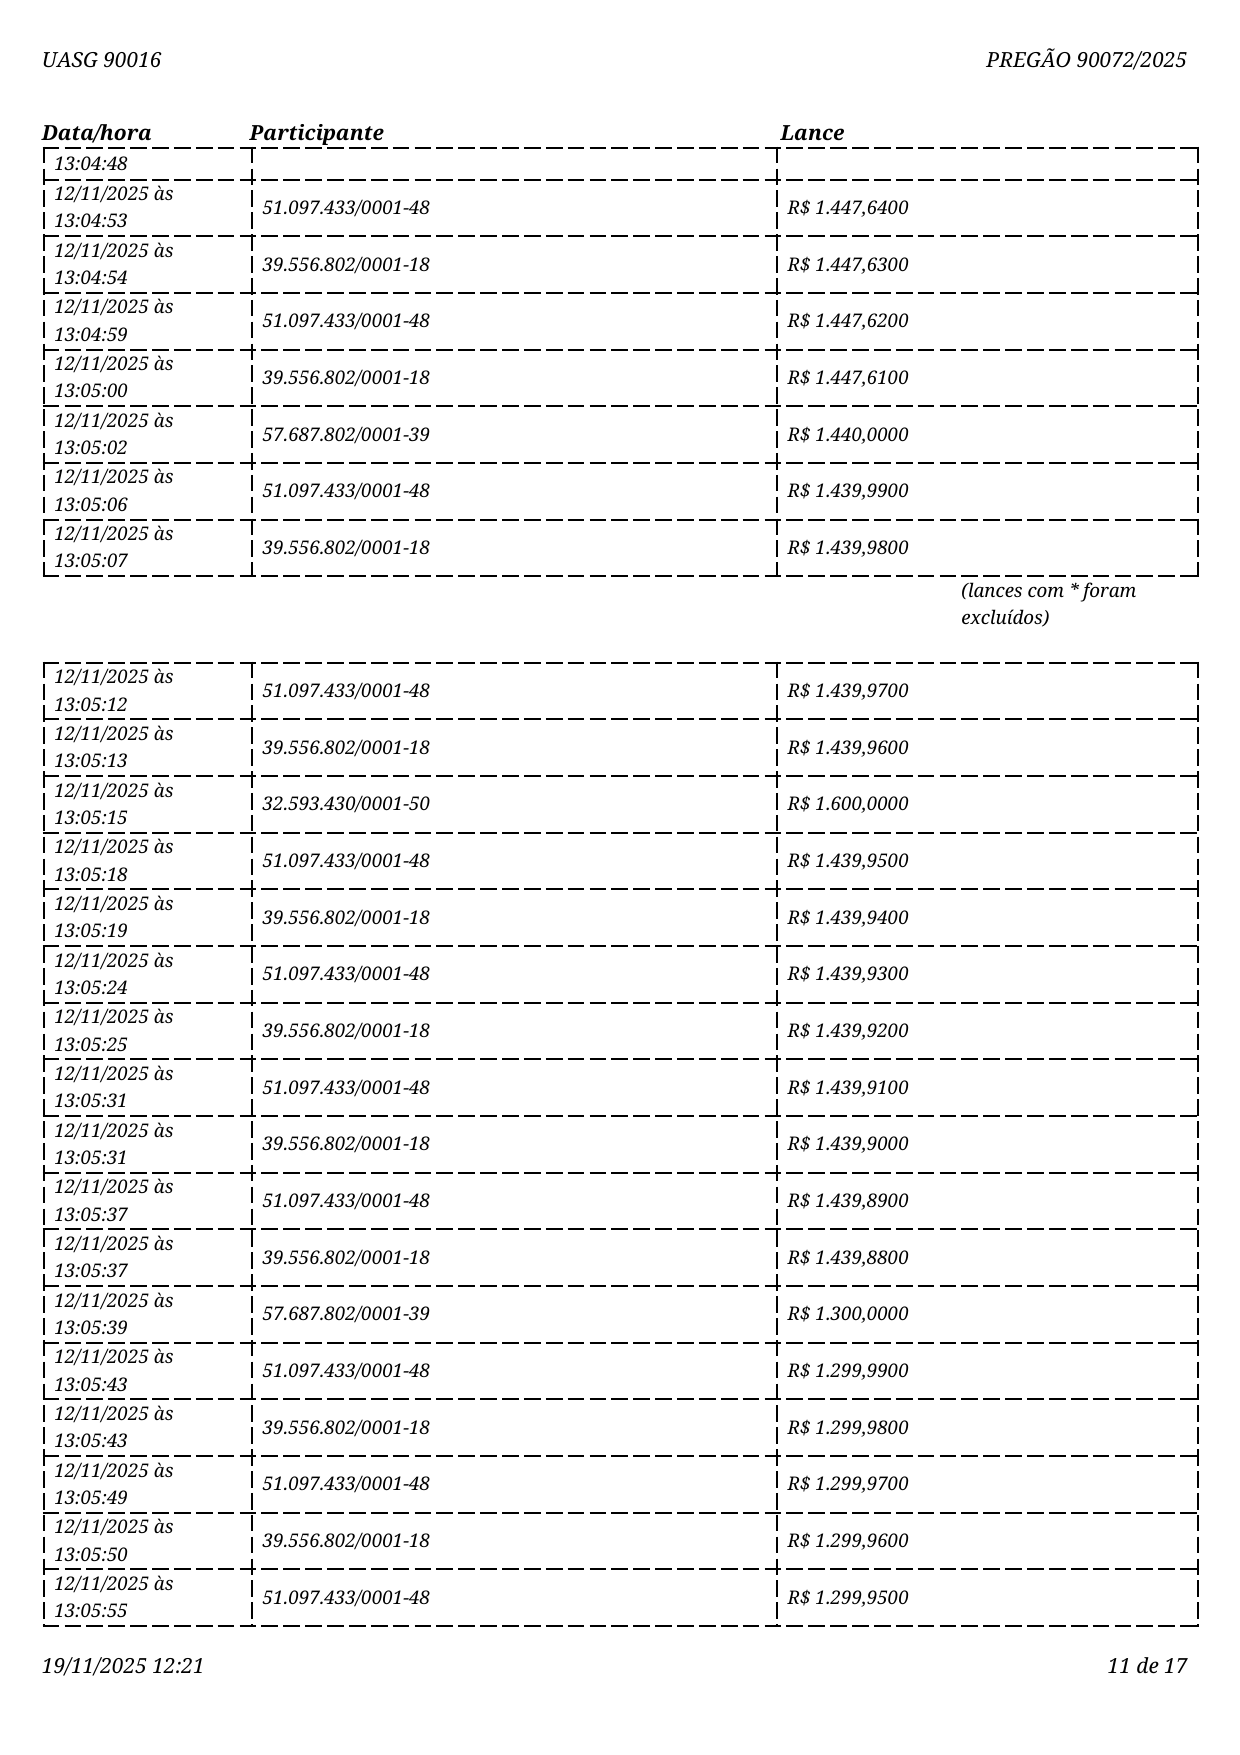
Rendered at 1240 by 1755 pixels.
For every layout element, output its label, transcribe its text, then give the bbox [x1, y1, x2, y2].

table_cell R$ 1.299,9600 [777, 1512, 1198, 1568]
table_cell 51.097.433/0001-48 [252, 1455, 777, 1512]
table_cell 12/11/2025 às 13:04:53 [44, 179, 252, 235]
table_cell R$ 1.439,9000 [777, 1115, 1198, 1172]
table_cell R$ 1.439,8900 [777, 1172, 1198, 1228]
table_cell 51.097.433/0001-48 [252, 292, 777, 348]
table_cell 12/11/2025 às 13:05:25 [44, 1002, 252, 1058]
table_cell R$ 1.299,9800 [777, 1398, 1198, 1455]
table_cell R$ 1.439,8800 [777, 1228, 1198, 1285]
table_header 12/11/2025 às 13:05:12 [44, 662, 252, 718]
table_cell 12/11/2025 às 13:05:02 [44, 405, 252, 462]
table_cell 12/11/2025 às 13:04:54 [44, 235, 252, 292]
table_cell [777, 147, 1198, 178]
table_cell 39.556.802/0001-18 [252, 1115, 777, 1172]
table_cell 12/11/2025 às 13:05:43 [44, 1342, 252, 1398]
table_cell R$ 1.299,9700 [777, 1455, 1198, 1512]
table_cell 51.097.433/0001-48 [252, 1342, 777, 1398]
table_cell 51.097.433/0001-48 [252, 462, 777, 518]
table_cell 12/11/2025 às 13:05:06 [44, 462, 252, 518]
table_cell 12/11/2025 às 13:05:39 [44, 1285, 252, 1342]
table_cell 51.097.433/0001-48 [252, 1058, 777, 1115]
table_cell 12/11/2025 às 13:05:31 [44, 1115, 252, 1172]
table_cell 12/11/2025 às 13:05:31 [44, 1058, 252, 1115]
table_header 51.097.433/0001-48 [252, 662, 777, 718]
table_cell R$ 1.440,0000 [777, 405, 1198, 462]
table_cell 12/11/2025 às 13:05:13 [44, 718, 252, 775]
table_cell 51.097.433/0001-48 [252, 832, 777, 888]
table_cell R$ 1.439,9100 [777, 1058, 1198, 1115]
table_cell 51.097.433/0001-48 [252, 1172, 777, 1228]
table_cell [252, 147, 777, 178]
table_cell 12/11/2025 às 13:04:59 [44, 292, 252, 348]
table_cell R$ 1.447,6300 [777, 235, 1198, 292]
table_cell 39.556.802/0001-18 [252, 888, 777, 945]
table_cell 57.687.802/0001-39 [252, 1285, 777, 1342]
text (lances com * foram excluídos) [961, 577, 1189, 630]
table_cell 32.593.430/0001-50 [252, 775, 777, 832]
table_cell 12/11/2025 às 13:05:24 [44, 945, 252, 1002]
table_cell R$ 1.447,6100 [777, 349, 1198, 405]
table_cell 39.556.802/0001-18 [252, 1002, 777, 1058]
table_cell 39.556.802/0001-18 [252, 1228, 777, 1285]
table_cell 51.097.433/0001-48 [252, 179, 777, 235]
table_cell R$ 1.439,9200 [777, 1002, 1198, 1058]
table_cell 12/11/2025 às 13:05:37 [44, 1228, 252, 1285]
table_cell 12/11/2025 às 13:05:37 [44, 1172, 252, 1228]
table_cell 39.556.802/0001-18 [252, 519, 777, 575]
table_cell R$ 1.439,9500 [777, 832, 1198, 888]
table_cell R$ 1.299,9500 [777, 1568, 1198, 1625]
table_cell 39.556.802/0001-18 [252, 1512, 777, 1568]
table_cell 12/11/2025 às 13:05:15 [44, 775, 252, 832]
table_cell 39.556.802/0001-18 [252, 718, 777, 775]
table_cell 12/11/2025 às 13:05:07 [44, 519, 252, 575]
table_cell 51.097.433/0001-48 [252, 945, 777, 1002]
table_cell R$ 1.299,9900 [777, 1342, 1198, 1398]
table_header R$ 1.439,9700 [777, 662, 1198, 718]
table_cell 13:04:48 [44, 147, 252, 178]
table_cell 12/11/2025 às 13:05:43 [44, 1398, 252, 1455]
table_cell R$ 1.439,9600 [777, 718, 1198, 775]
table_cell 12/11/2025 às 13:05:00 [44, 349, 252, 405]
table_cell R$ 1.300,0000 [777, 1285, 1198, 1342]
table_cell 12/11/2025 às 13:05:18 [44, 832, 252, 888]
table_cell 12/11/2025 às 13:05:55 [44, 1568, 252, 1625]
table_cell 39.556.802/0001-18 [252, 1398, 777, 1455]
table_cell R$ 1.439,9400 [777, 888, 1198, 945]
table_cell 57.687.802/0001-39 [252, 405, 777, 462]
table_cell 51.097.433/0001-48 [252, 1568, 777, 1625]
table_cell 39.556.802/0001-18 [252, 235, 777, 292]
table_cell 39.556.802/0001-18 [252, 349, 777, 405]
table_cell R$ 1.439,9900 [777, 462, 1198, 518]
table_cell 12/11/2025 às 13:05:19 [44, 888, 252, 945]
table_cell R$ 1.439,9800 [777, 519, 1198, 575]
table_cell R$ 1.447,6400 [777, 179, 1198, 235]
table_cell R$ 1.439,9300 [777, 945, 1198, 1002]
table_cell R$ 1.600,0000 [777, 775, 1198, 832]
table_cell 12/11/2025 às 13:05:50 [44, 1512, 252, 1568]
table_cell 12/11/2025 às 13:05:49 [44, 1455, 252, 1512]
table_cell R$ 1.447,6200 [777, 292, 1198, 348]
